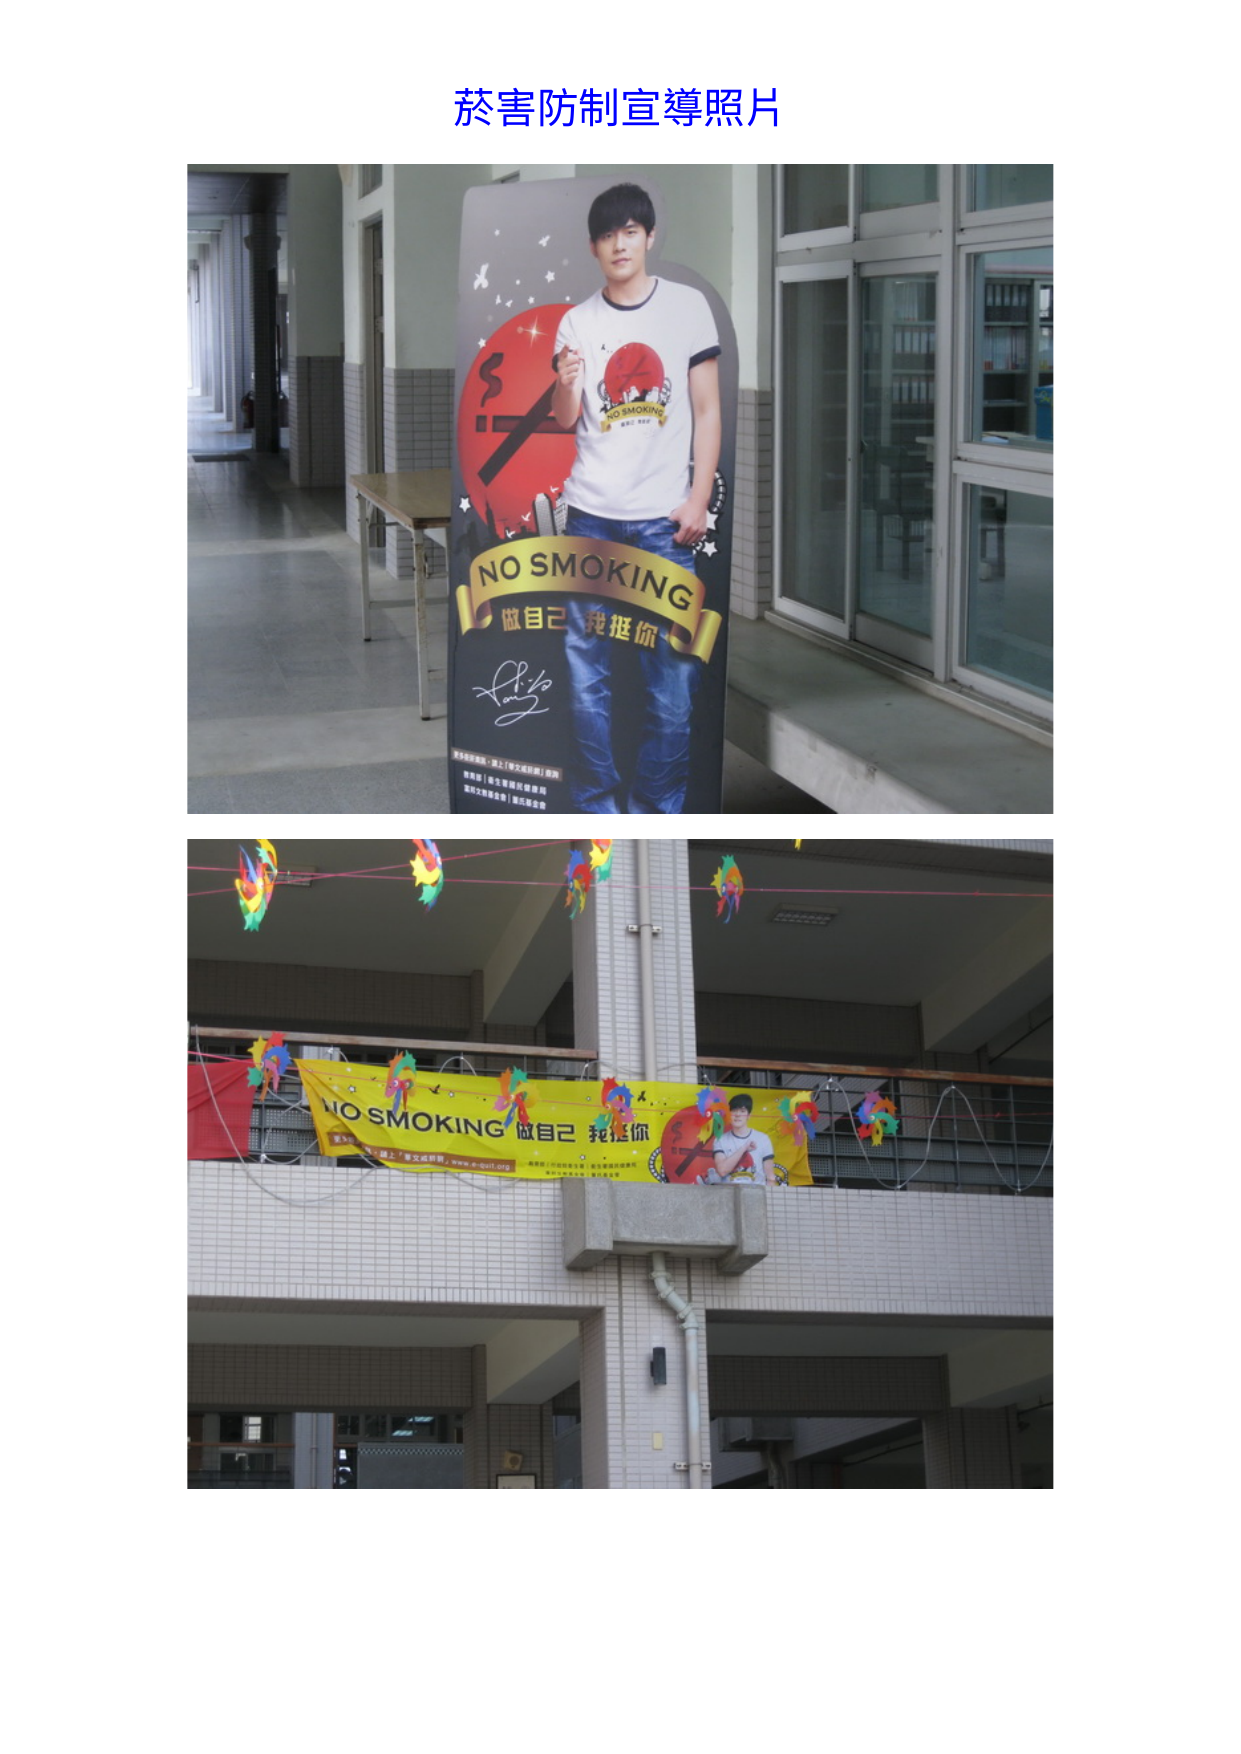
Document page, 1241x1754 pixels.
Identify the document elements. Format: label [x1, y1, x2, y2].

picture [187, 839, 1054, 1489]
picture [187, 164, 1054, 814]
